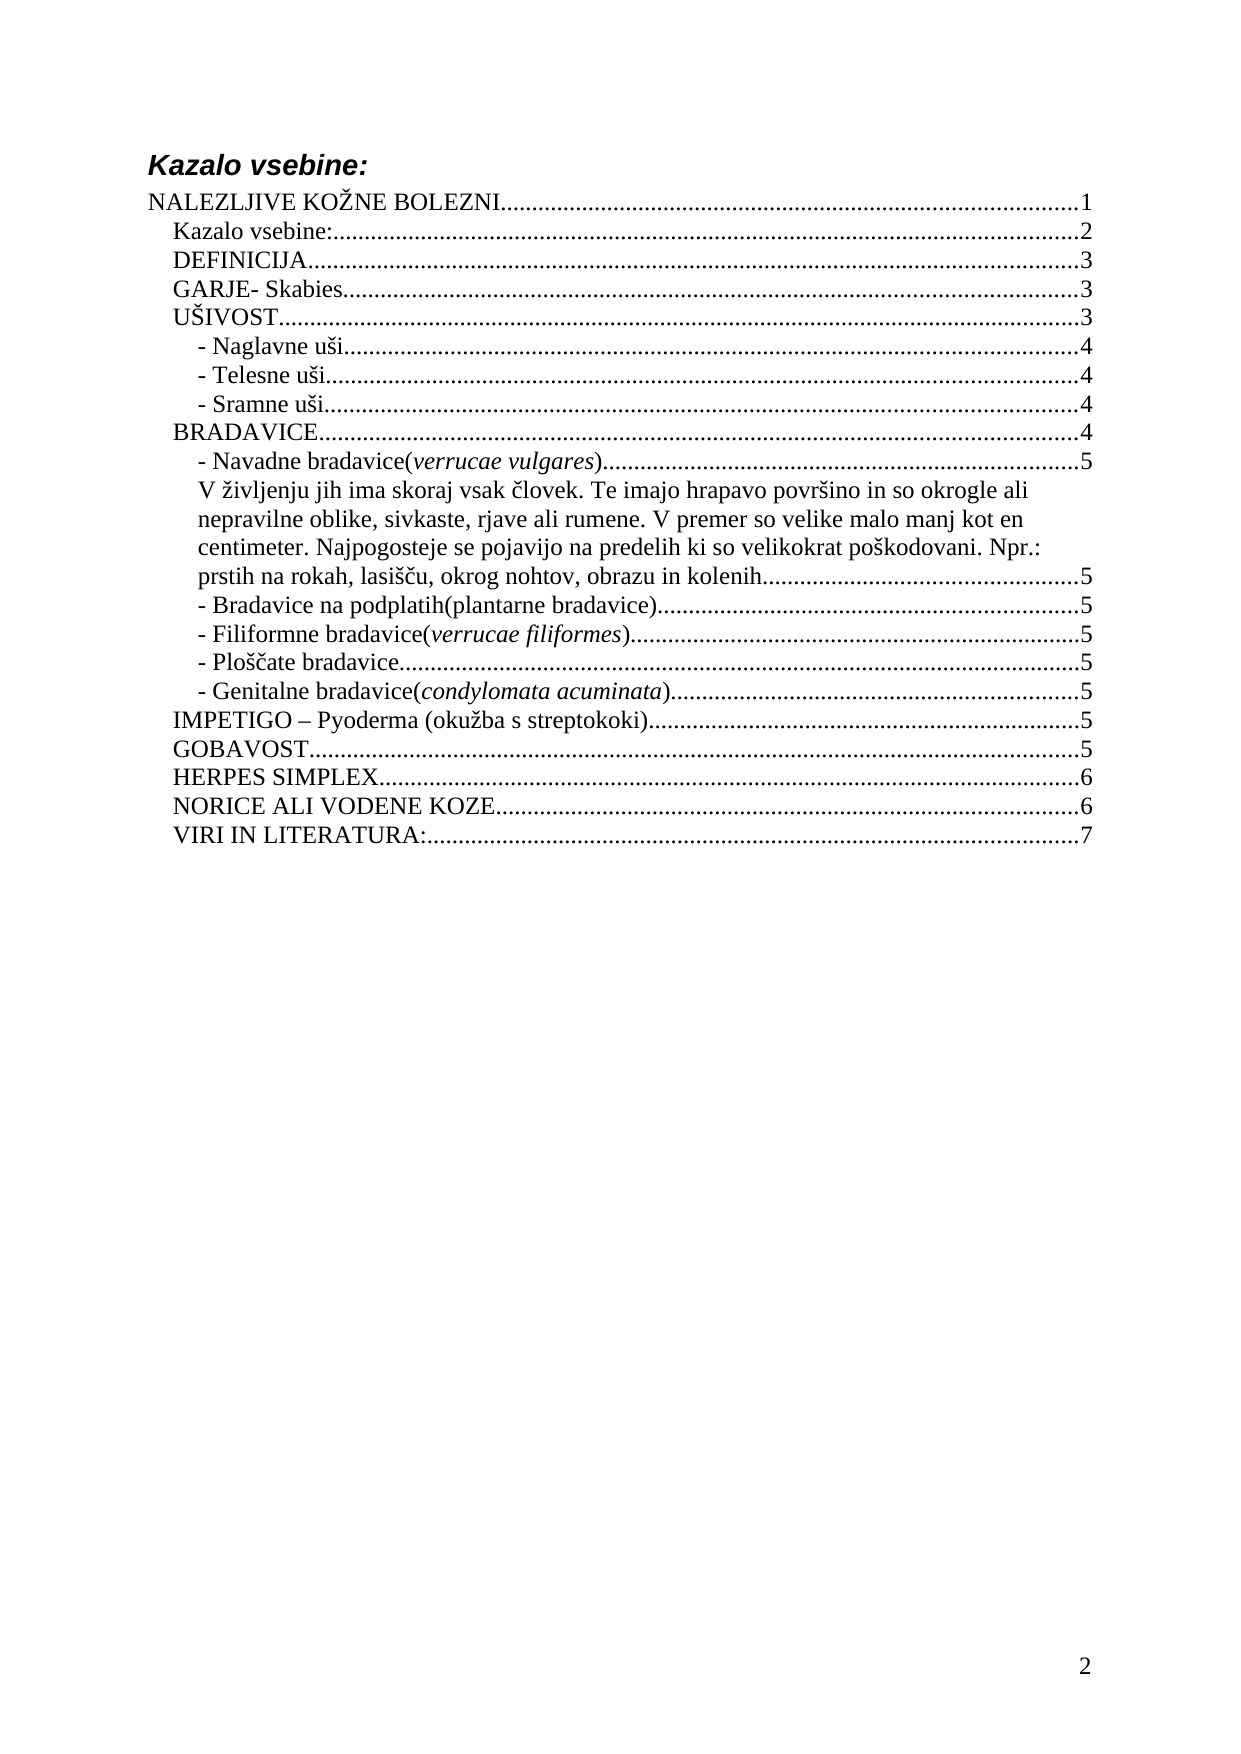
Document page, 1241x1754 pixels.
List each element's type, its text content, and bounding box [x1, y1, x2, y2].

text - Sramne uši 4 [198, 389, 1093, 417]
text - Genitalne bradavice(condylomata acuminata) 5 [198, 676, 1093, 705]
text V življenju jih ima skoraj vsak človek. Te imajo hrapavo površino in so okrogle ali nepravilne oblike, sivkaste, rjave ali rumene. V premer so velike malo manj kot en centimeter. Najpogosteje se pojavijo na predelih ki so velikokrat poškodovani. Npr.: prstih na rokah, lasišču, okrog nohtov, obrazu in kolenih. 5 [198, 475, 1093, 590]
text - Bradavice na podplatih(plantarne bradavice) 5 [198, 590, 1093, 619]
text DEFINICIJA 3 [173, 245, 1093, 274]
text GOBAVOST 5 [173, 734, 1093, 762]
text Kazalo vsebine: 2 [173, 216, 1093, 245]
subtitle Kazalo vsebine: [148, 148, 1093, 181]
text - Naglavne uši 4 [198, 331, 1093, 360]
text - Telesne uši 4 [198, 360, 1093, 389]
text NORICE ALI VODENE KOZE 6 [173, 791, 1093, 820]
text NALEZLJIVE KOŽNE BOLEZNI 1 [148, 187, 1093, 216]
text BRADAVICE 4 [173, 417, 1093, 446]
text IMPETIGO – Pyoderma (okužba s streptokoki) 5 [173, 705, 1093, 734]
text GARJE- Skabies 3 [173, 274, 1093, 302]
text UŠIVOST 3 [173, 302, 1093, 331]
text HERPES SIMPLEX 6 [173, 762, 1093, 791]
text VIRI IN LITERATURA: 7 [173, 820, 1093, 849]
text - Navadne bradavice(verrucae vulgares) 5 [198, 446, 1093, 475]
text - Filiformne bradavice(verrucae filiformes) 5 [198, 619, 1093, 647]
text - Ploščate bradavice 5 [198, 647, 1093, 676]
